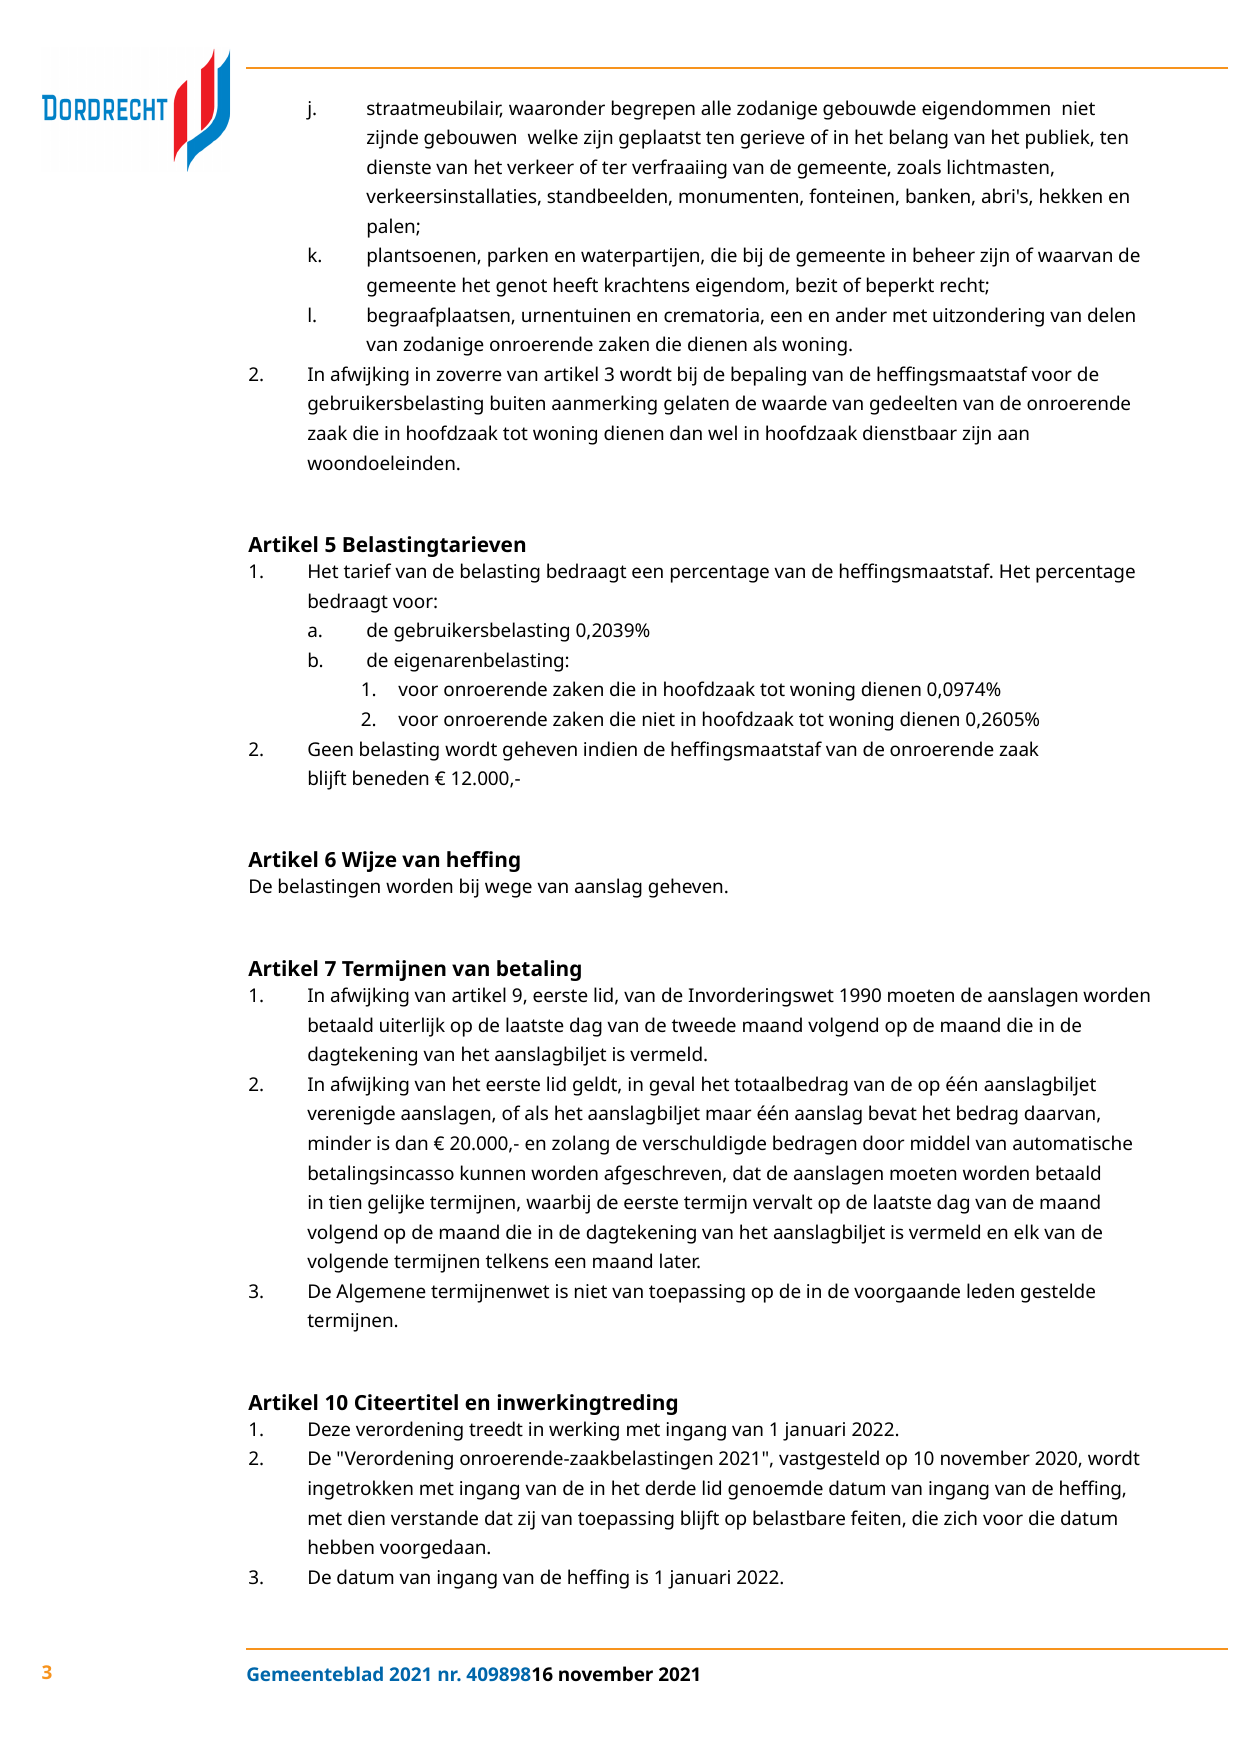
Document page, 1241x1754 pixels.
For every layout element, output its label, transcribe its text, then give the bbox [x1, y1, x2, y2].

list voor onroerende zaken die niet in hoofdzaak tot woning dienen 0,2605% [361, 706, 1152, 732]
text Artikel 10 Citeertitel en inwerkingtreding [248, 1388, 1152, 1416]
list Deze verordening treedt in werking met ingang van 1 januari 2022. [248, 1416, 1152, 1442]
list In afwijking van artikel 9, eerste lid, van de Invorderingswet 1990 moeten de aanslagen worden betaald uiterlijk op de laatste dag van de tweede maand volgend op de maand die in de dagtekening van het aanslagbiljet is vermeld. [248, 982, 1152, 1067]
list de gebruikersbelasting 0,2039% [307, 617, 1152, 643]
list In afwijking van het eerste lid geldt, in geval het totaalbedrag van de op één aanslagbiljet verenigde aanslagen, of als het aanslagbiljet maar één aanslag bevat het bedrag daarvan, minder is dan € 20.000,- en zolang de verschuldigde bedragen door middel van automatische betalingsincasso kunnen worden afgeschreven, dat de aanslagen moeten worden betaald in tien gelijke termijnen, waarbij de eerste termijn vervalt op de laatste dag van de maand volgend op de maand die in de dagtekening van het aanslagbiljet is vermeld en elk van de volgende termijnen telkens een maand later. [248, 1071, 1152, 1274]
list straatmeubilair, waaronder begrepen alle zodanige gebouwde eigendommen niet zijnde gebouwen welke zijn geplaatst ten gerieve of in het belang van het publiek, ten dienste van het verkeer of ter verfraaiing van de gemeente, zoals lichtmasten, verkeersinstallaties, standbeelden, monumenten, fonteinen, banken, abri's, hekken en palen; [307, 95, 1152, 239]
list De "Verordening onroerende-zaakbelastingen 2021", vastgesteld op 10 november 2020, wordt ingetrokken met ingang van de in het derde lid genoemde datum van ingang van de heffing, met dien verstande dat zij van toepassing blijft op belastbare feiten, die zich voor die datum hebben voorgedaan. [248, 1446, 1152, 1560]
list de eigenarenbelasting: [307, 647, 1152, 673]
list Het tarief van de belasting bedraagt een percentage van de heffingsmaatstaf. Het percentage bedraagt voor: [248, 558, 1152, 613]
text Artikel 6 Wijze van heffing [248, 845, 1152, 874]
list De Algemene termijnenwet is niet van toepassing op de in de voorgaande leden gestelde termijnen. [248, 1278, 1152, 1333]
text Artikel 7 Termijnen van betaling [248, 954, 1152, 982]
list voor onroerende zaken die in hoofdzaak tot woning dienen 0,0974% [361, 677, 1152, 702]
list plantsoenen, parken en waterpartijen, die bij de gemeente in beheer zijn of waarvan de gemeente het genot heeft krachtens eigendom, bezit of beperkt recht; [307, 243, 1152, 298]
list begraafplaatsen, urnentuinen en crematoria, een en ander met uitzondering van delen van zodanige onroerende zaken die dienen als woning. [307, 302, 1152, 357]
text Artikel 5 Belastingtarieven [248, 530, 1152, 558]
list De datum van ingang van de heffing is 1 januari 2022. [248, 1564, 1152, 1590]
list In afwijking in zoverre van artikel 3 wordt bij de bepaling van de heffingsmaatstaf voor de gebruikersbelasting buiten aanmerking gelaten de waarde van gedeelten van de onroerende zaak die in hoofdzaak tot woning dienen dan wel in hoofdzaak dienstbaar zijn aan woondoeleinden. [248, 361, 1152, 476]
list Geen belasting wordt geheven indien de heffingsmaatstaf van de onroerende zaak blijft beneden € 12.000,- [248, 736, 1152, 791]
text De belastingen worden bij wege van aanslag geheven. [248, 874, 1152, 899]
picture [41, 47, 231, 172]
